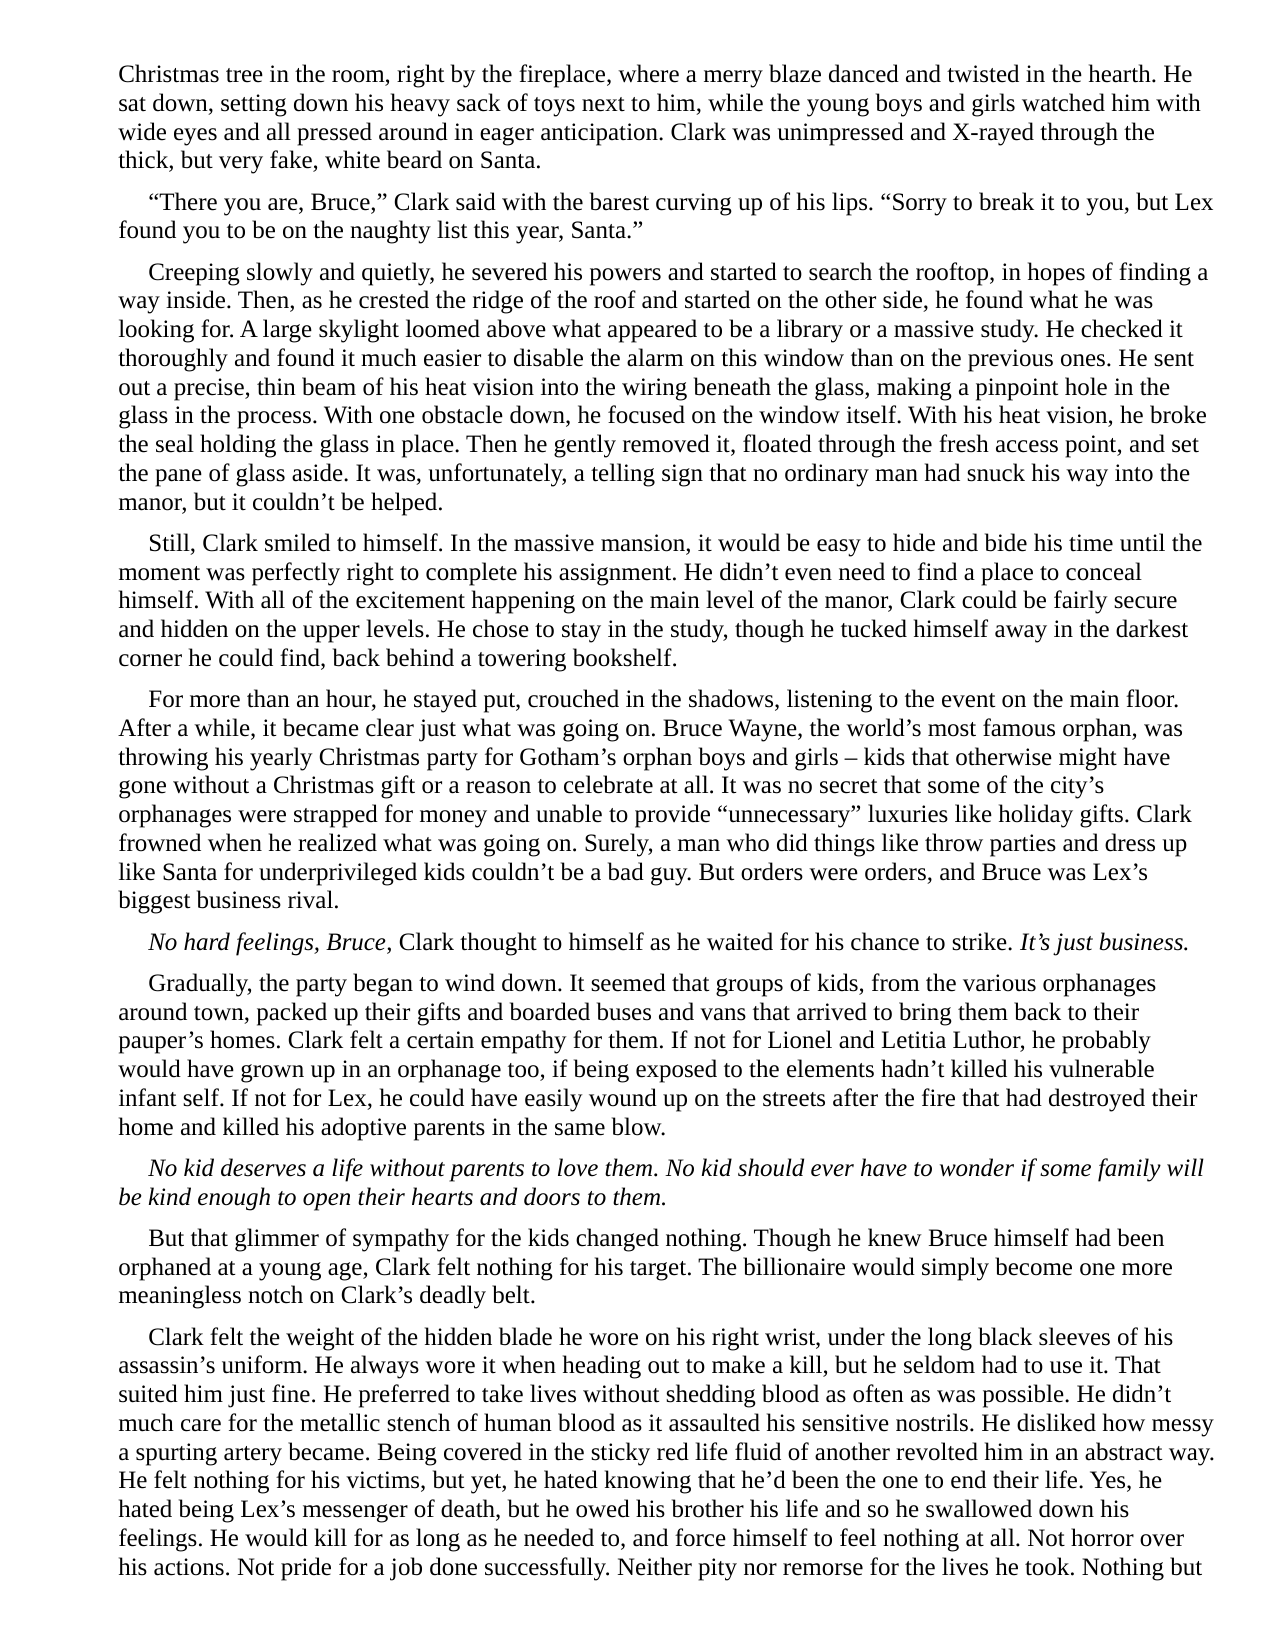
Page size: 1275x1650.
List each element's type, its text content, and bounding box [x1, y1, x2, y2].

text No hard feelings, Bruce, Clark thought to himself as he waited for his chance to strike. It’s just business. [118, 927, 1216, 955]
text For more than an hour, he stayed put, crouched in the shadows, listening to the event on the main floor. After a while, it became clear just what was going on. Bruce Wayne, the world’s most famous orphan, was throwing his yearly Christmas party for Gotham’s orphan boys and girls – kids that otherwise might have gone without a Christmas gift or a reason to celebrate at all. It was no secret that some of the city’s orphanages were strapped for money and unable to provide “unnecessary” luxuries like holiday gifts. Clark frowned when he realized what was going on. Surely, a man who did things like throw parties and dress up like Santa for underprivileged kids couldn’t be a bad guy. But orders were orders, and Bruce was Lex’s biggest business rival. [118, 684, 1216, 914]
text No kid deserves a life without parents to love them. No kid should ever have to wonder if some family will be kind enough to open their hearts and doors to them. [118, 1153, 1216, 1210]
text But that glimmer of sympathy for the kids changed nothing. Though he knew Bruce himself had been orphaned at a young age, Clark felt nothing for his target. The billionaire would simply become one more meaningless notch on Clark’s deadly belt. [118, 1223, 1216, 1309]
text Gradually, the party began to wind down. It seemed that groups of kids, from the various orphanages around town, packed up their gifts and boarded buses and vans that arrived to bring them back to their pauper’s homes. Clark felt a certain empathy for them. If not for Lionel and Letitia Luthor, he probably would have grown up in an orphanage too, if being exposed to the elements hadn’t killed his vulnerable infant self. If not for Lex, he could have easily wound up on the streets after the fire that had destroyed their home and killed his adoptive parents in the same blow. [118, 968, 1216, 1140]
text Still, Clark smiled to himself. In the massive mansion, it would be easy to hide and bide his time until the moment was perfectly right to complete his assignment. He didn’t even need to find a place to conceal himself. With all of the excitement happening on the main level of the manor, Clark could be fairly secure and hidden on the upper levels. He chose to stay in the study, though he tucked himself away in the darkest corner he could find, back behind a towering bookshelf. [118, 528, 1216, 672]
text “There you are, Bruce,” Clark said with the barest curving up of his lips. “Sorry to break it to you, but Lex found you to be on the naughty list this year, Santa.” [118, 187, 1216, 244]
text Christmas tree in the room, right by the fireplace, where a merry blaze danced and twisted in the hearth. He sat down, setting down his heavy sack of toys next to him, while the young boys and girls watched him with wide eyes and all pressed around in eager anticipation. Clark was unimpressed and X-rayed through the thick, but very fake, white beard on Santa. [118, 59, 1216, 174]
text Clark felt the weight of the hidden blade he wore on his right wrist, under the long black sleeves of his assassin’s uniform. He always wore it when heading out to make a kill, but he seldom had to use it. That suited him just fine. He preferred to take lives without shedding blood as often as was possible. He didn’t much care for the metallic stench of human blood as it assaulted his sensitive nostrils. He disliked how messy a spurting artery became. Being covered in the sticky red life fluid of another revolted him in an abstract way. He felt nothing for his victims, but yet, he hated knowing that he’d been the one to end their life. Yes, he hated being Lex’s messenger of death, but he owed his brother his life and so he swallowed down his feelings. He would kill for as long as he needed to, and force himself to feel nothing at all. Not horror over his actions. Not pride for a job done successfully. Neither pity nor remorse for the lives he took. Nothing but [118, 1322, 1216, 1580]
text Creeping slowly and quietly, he severed his powers and started to search the rooftop, in hopes of finding a way inside. Then, as he crested the ridge of the roof and started on the other side, he found what he was looking for. A large skylight loomed above what appeared to be a library or a massive study. He checked it thoroughly and found it much easier to disable the alarm on this window than on the previous ones. He sent out a precise, thin beam of his heat vision into the wiring beneath the glass, making a pinpoint hole in the glass in the process. With one obstacle down, he focused on the window itself. With his heat vision, he broke the seal holding the glass in place. Then he gently removed it, floated through the fresh access point, and set the pane of glass aside. It was, unfortunately, a telling sign that no ordinary man had snuck his way into the manor, but it couldn’t be helped. [118, 257, 1216, 515]
